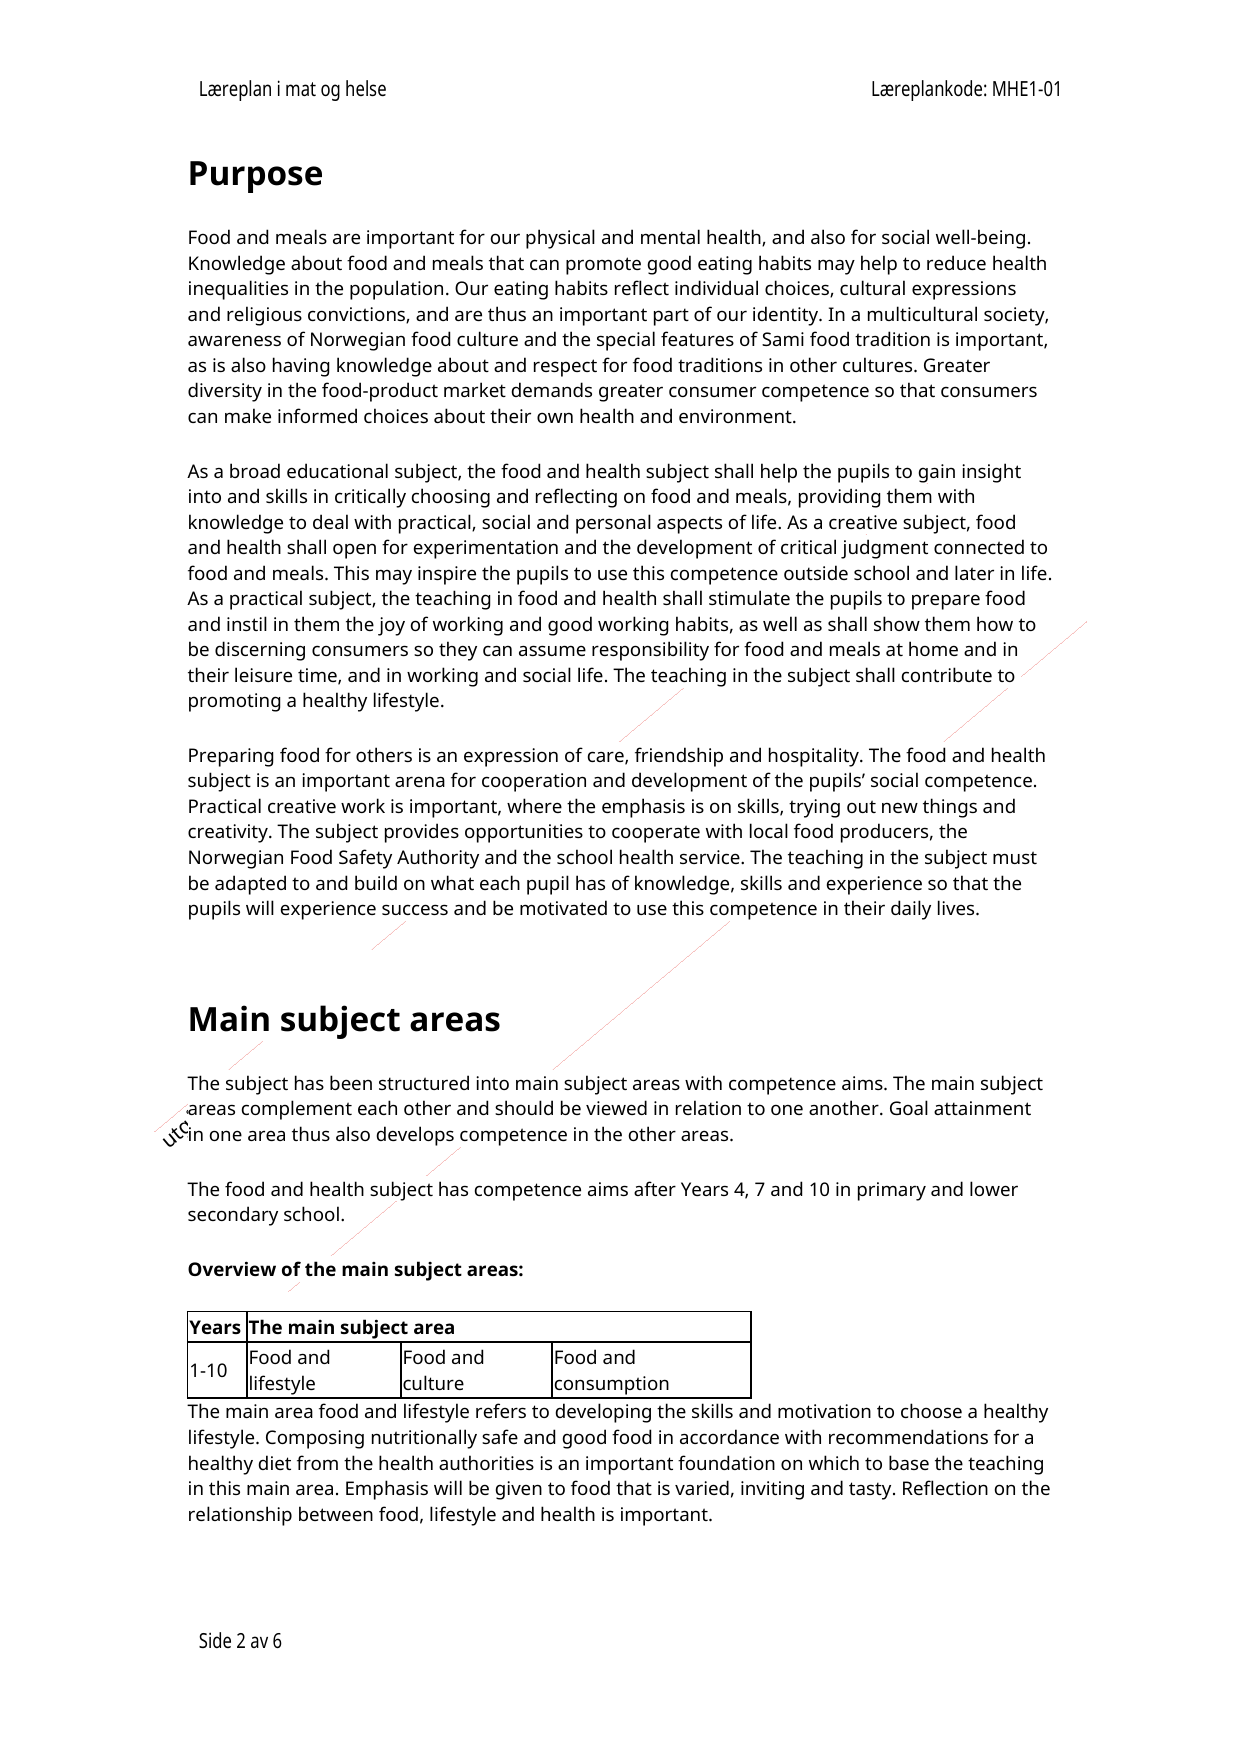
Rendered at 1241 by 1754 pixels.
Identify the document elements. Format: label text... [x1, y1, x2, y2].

text Preparing food for others is an expression of care, friendship and hospitality. The food and health subject is an important arena for cooperation and development of the pupils’ social competence. Practical creative work is important, where the emphasis is on skills, trying out new things and creativity. The subject provides opportunities to cooperate with local food producers, the Norwegian Food Safety Authority and the school health service. The teaching in the subject must be adapted to and build on what each pupil has of knowledge, skills and experience so that the pupils will experience success and be motivated to use this competence in their daily lives. [973, 742, 1053, 921]
text The food and health subject has competence aims after Years 4, 7 and 10 in primary and lower secondary school. [367, 1176, 1053, 1227]
subtitle Main subject areas [510, 950, 694, 1041]
subtitle Main subject areas [589, 950, 1053, 1041]
text The subject has been structured into main subject areas with competence aims. The main subject areas complement each other and should be viewed in relation to one another. Goal attainment in one area thus also develops competence in the other areas. [734, 1070, 1053, 1147]
text Overview of the main subject areas: [524, 1256, 1053, 1282]
subtitle Purpose [332, 150, 1053, 195]
table_cell 1-10 [188, 1343, 246, 1397]
text The main area food and lifestyle refers to developing the skills and motivation to choose a healthy lifestyle. Composing nutritionally safe and good food in accordance with recommendations for a healthy diet from the health authorities is an important foundation on which to base the teaching in this main area. Emphasis will be given to food that is varied, inviting and tasty. Reflection on the relationship between food, lifestyle and health is important. [713, 1399, 1053, 1526]
text As a broad educational subject, the food and health subject shall help the pupils to gain insight into and skills in critically choosing and reflecting on food and meals, providing them with knowledge to deal with practical, social and personal aspects of life. As a creative subject, food and health shall open for experimentation and the development of critical judgment connected to food and meals. This may inspire the pupils to use this competence outside school and later in life. As a practical subject, the teaching in food and health shall stimulate the pupils to prepare food and instil in them the joy of working and good working habits, as well as shall show them how to be discerning consumers so they can assume responsibility for food and meals at home and in their leisure time, and in working and social life. The teaching in the subject shall contribute to promoting a healthy lifestyle. [867, 458, 1053, 560]
text Food and meals are important for our physical and mental health, and also for social well-being. Knowledge about food and meals that can promote good eating habits may help to reduce health inequalities in the population. Our eating habits reflect individual choices, cultural expressions and religious convictions, and are thus an important part of our identity. In a multicultural society, awareness of Norwegian food culture and the special features of Sami food tradition is important, as is also having knowledge about and respect for food traditions in other cultures. Greater diversity in the food-product market demands greater consumer competence so that consumers can make informed choices about their own health and environment. [187, 224, 1053, 429]
